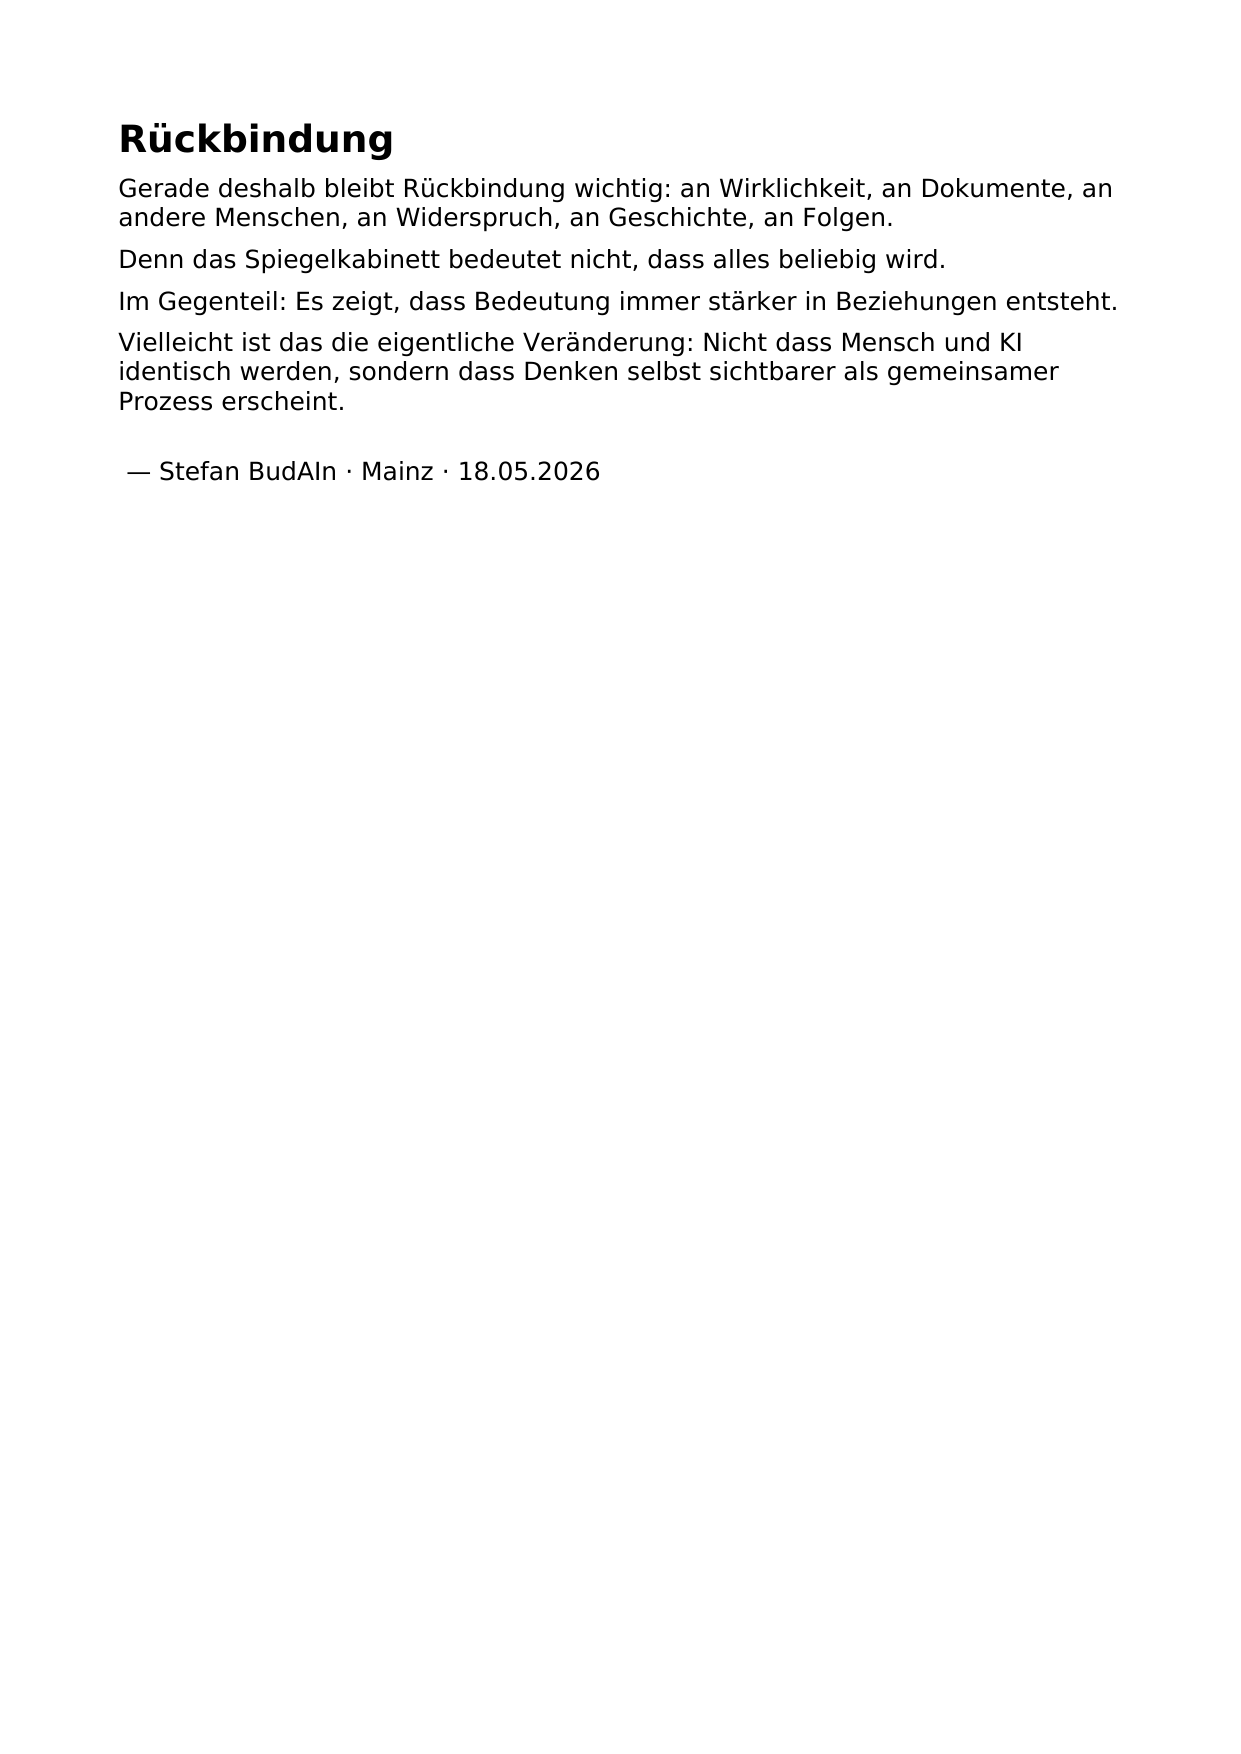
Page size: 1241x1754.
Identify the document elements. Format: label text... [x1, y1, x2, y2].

text Vielleicht ist das die eigentliche Veränderung: Nicht dass Mensch und KI identisch werden, sondern dass Denken selbst sichtbarer als gemeinsamer Prozess erscheint. [118, 328, 1122, 416]
text Gerade deshalb bleibt Rückbindung wichtig: an Wirklichkeit, an Dokumente, an andere Menschen, an Widerspruch, an Geschichte, an Folgen. [118, 174, 1122, 233]
subtitle Rückbindung [118, 118, 1122, 162]
text Denn das Spiegelkabinett bedeutet nicht, dass alles beliebig wird. [118, 245, 1122, 274]
text — Stefan BudAIn · Mainz · 18.05.2026 [118, 428, 1122, 487]
text Im Gegenteil: Es zeigt, dass Bedeutung immer stärker in Beziehungen entsteht. [118, 287, 1122, 316]
